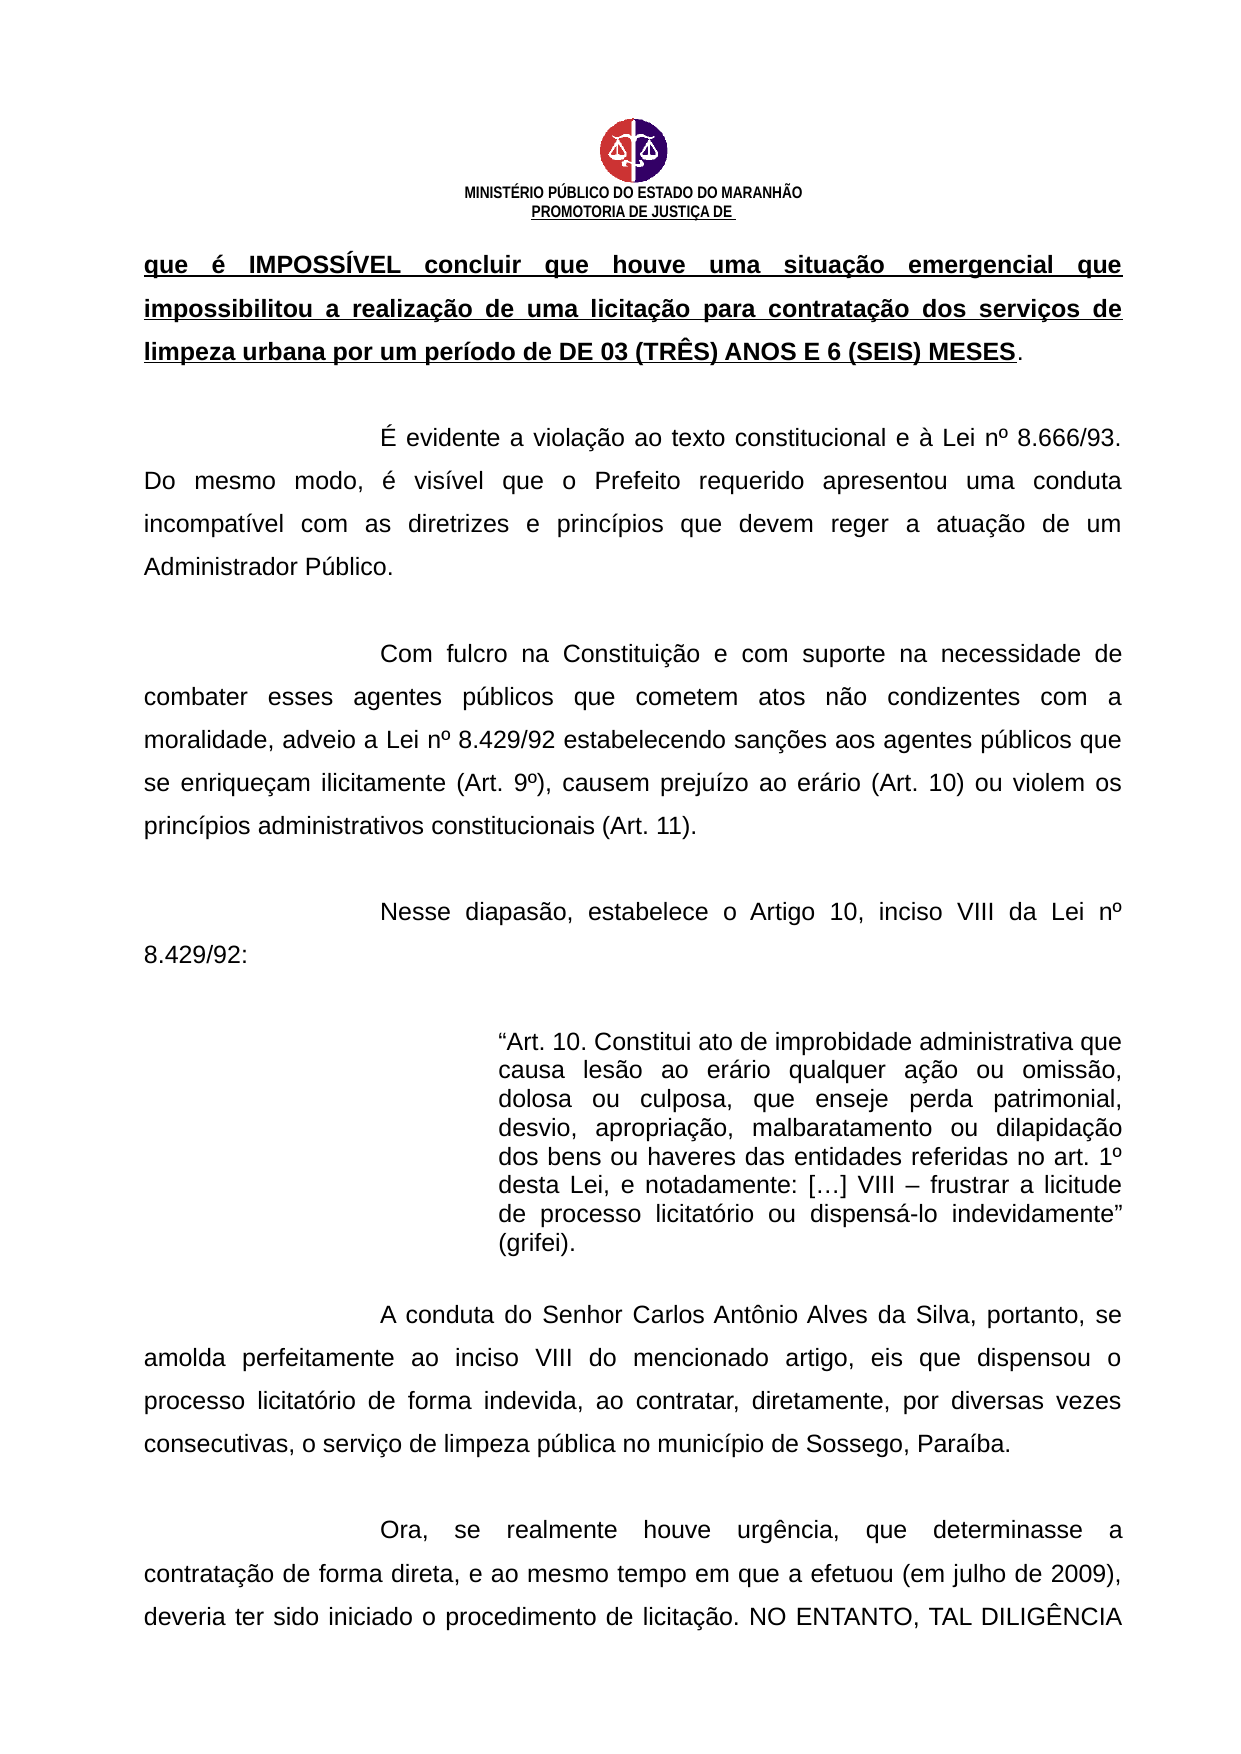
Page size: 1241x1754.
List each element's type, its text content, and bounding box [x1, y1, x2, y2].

text impossibilitou a realização de uma licitação para contratação dos serviços de [144, 277, 1123, 319]
picture [599, 118, 668, 183]
text que é IMPOSSÍVEL concluir que houve uma situação emergencial que [144, 251, 1123, 275]
text Ora, se realmente houve urgência, que determinasse a contratação de forma direta, e ao mesmo tempo em que a efetuou (em julho de 2009), deveria ter sido iniciado o procedimento de licitação. NO ENTANTO, TAL DILIGÊNCIA [144, 1516, 1123, 1631]
text Nesse diapasão, estabelece o Artigo 10, inciso VIII da Lei nº 8.429/92: [144, 897, 1123, 969]
text “Art. 10. Constitui ato de improbidade administrativa que causa lesão ao erário qualquer ação ou omissão, dolosa ou culposa, que enseje perda patrimonial, desvio, apropriação, malbaratamento ou dilapidação dos bens ou haveres das entidades referidas no art. 1º desta Lei, e notadamente: […] VIII – frustrar a licitude de processo licitatório ou dispensá-lo indevidamente” (grifei). [498, 1027, 1123, 1257]
text Com fulcro na Constituição e com suporte na necessidade de combater esses agentes públicos que cometem atos não condizentes com a moralidade, adveio a Lei nº 8.429/92 estabelecendo sanções aos agentes públicos que se enriqueçam ilicitamente (Art. 9º), causem prejuízo ao erário (Art. 10) ou violem os princípios administrativos constitucionais (Art. 11). [144, 639, 1123, 840]
text limpeza urbana por um período de DE 03 (TRÊS) ANOS E 6 (SEIS) MESES. [144, 320, 1123, 366]
text É evidente a violação ao texto constitucional e à Lei nº 8.666/93. Do mesmo modo, é visível que o Prefeito requerido apresentou uma conduta incompatível com as diretrizes e princípios que devem reger a atuação de um Administrador Público. [144, 423, 1123, 581]
text A conduta do Senhor Carlos Antônio Alves da Silva, portanto, se amolda perfeitamente ao inciso VIII do mencionado artigo, eis que dispensou o processo licitatório de forma indevida, ao contratar, diretamente, por diversas vezes consecutivas, o serviço de limpeza pública no município de Sossego, Paraíba. [144, 1300, 1123, 1458]
